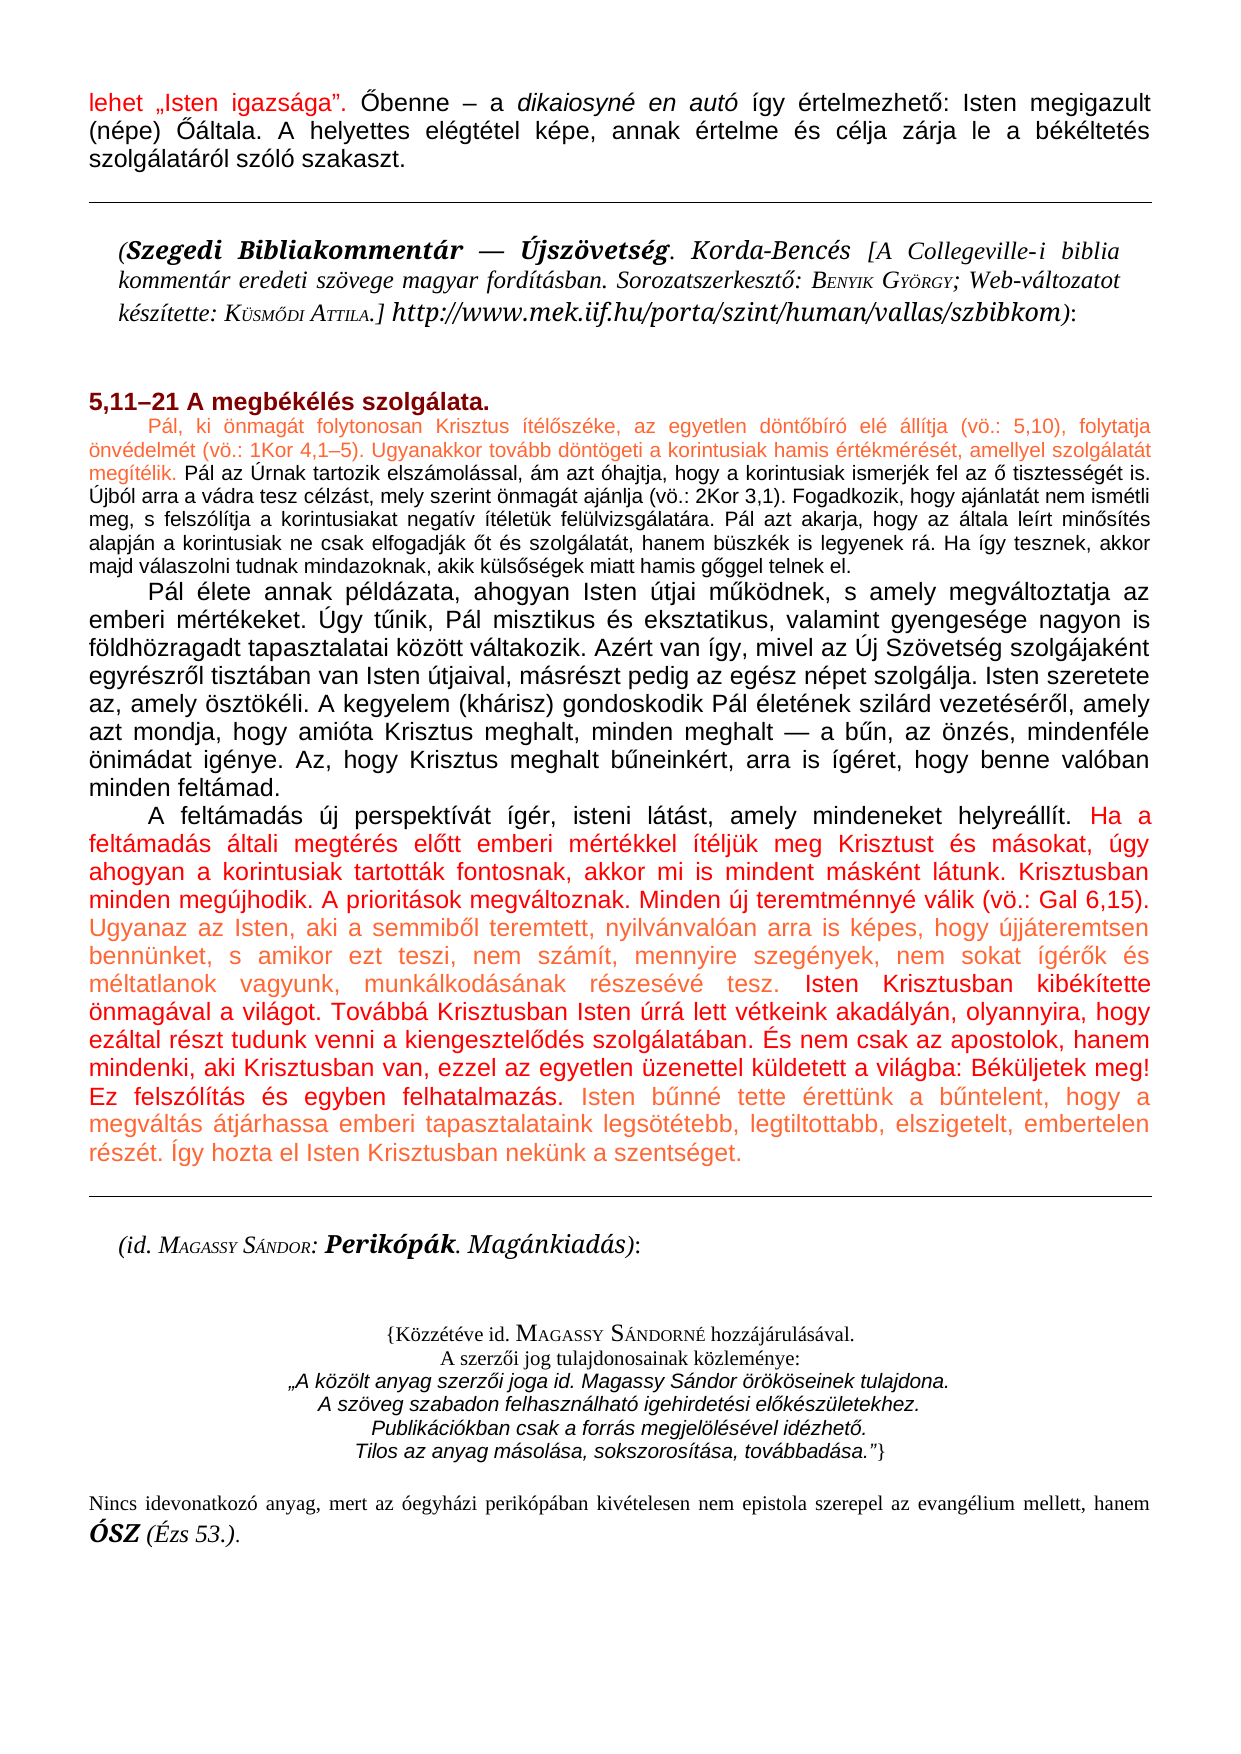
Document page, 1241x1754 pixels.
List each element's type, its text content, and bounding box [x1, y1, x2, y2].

text 5,11–21 A megbékélés szolgálata. [88, 387, 1152, 415]
text Pál élete annak példázata, ahogyan Isten útjai működnek, s amely megváltoztatja az emberi mértékeket. Úgy tűnik, Pál misztikus és eksztatikus, valamint gyengesége nagyon is földhözragadt tapasztalatai között váltakozik. Azért van így, mivel az Új Szövetség szolgájaként egyrészről tisztában van Isten útjaival, másrészt pedig az egész népet szolgálja. Isten szeretete az, amely ösztökéli. A kegyelem (khárisz) gondoskodik Pál életének szilárd vezetéséről, amely azt mondja, hogy amióta Krisztus meghalt, minden meghalt — a bűn, az önzés, mindenféle önimádat igénye. Az, hogy Krisztus meghalt bűneinkért, arra is ígéret, hogy benne valóban minden feltámad. [88, 578, 1152, 802]
text {Közzétéve id. Magassy Sándorné hozzájárulásával. A szerzői jog tulajdonosainak közleménye: „A közölt anyag szerzői joga id. Magassy Sándor örököseinek tulajdona. A szöveg szabadon felhasználható igehirdetési előkészületekhez. Publikációkban csak a forrás megjelölésével idézhető. Tilos az anyag másolása, sokszorosítása, továbbadása.”} [88, 1319, 1152, 1463]
text A feltámadás új perspektívát ígér, isteni látást, amely mindeneket helyreállít. Ha a feltámadás általi megtérés előtt emberi mértékkel ítéljük meg Krisztust és másokat, úgy ahogyan a korintusiak tartották fontosnak, akkor mi is mindent másként látunk. Krisztusban minden megújhodik. A prioritások megváltoznak. Minden új teremtménnyé válik (vö.: Gal 6,15). Ugyanaz az Isten, aki a semmiből teremtett, nyilvánvalóan arra is képes, hogy újjáteremtsen bennünket, s amikor ezt teszi, nem számít, mennyire szegények, nem sokat ígérők és méltatlanok vagyunk, munkálkodásának részesévé tesz. Isten Krisztusban kibékítette önmagával a világot. Továbbá Krisztusban Isten úrrá lett vétkeink akadályán, olyannyira, hogy ezáltal részt tudunk venni a kiengesztelődés szolgálatában. És nem csak az apostolok, hanem mindenki, aki Krisztusban van, ezzel az egyetlen üzenettel küldetett a világba: Béküljetek meg! Ez felszólítás és egyben felhatalmazás. Isten bűnné tette érettünk a bűntelent, hogy a megváltás átjárhassa emberi tapasztalataink legsötétebb, legtiltottabb, elszigetelt, embertelen részét. Így hozta el Isten Krisztusban nekünk a szentséget. [88, 802, 1152, 1166]
text Pál, ki önmagát folytonosan Krisztus ítélőszéke, az egyetlen döntőbíró elé állítja (vö.: 5,10), folytatja önvédelmét (vö.: 1Kor 4,1–5). Ugyanakkor tovább döntögeti a korintusiak hamis értékmérését, amellyel szolgálatát megítélik. Pál az Úrnak tartozik elszámolással, ám azt óhajtja, hogy a korintusiak ismerjék fel az ő tisztességét is. Újból arra a vádra tesz célzást, mely szerint önmagát ajánlja (vö.: 2Kor 3,1). Fogadkozik, hogy ajánlatát nem ismétli meg, s felszólítja a korintusiakat negatív ítéletük felülvizsgálatára. Pál azt akarja, hogy az általa leírt minősítés alapján a korintusiak ne csak elfogadják őt és szolgálatát, hanem büszkék is legyenek rá. Ha így tesznek, akkor majd válaszolni tudnak mindazoknak, akik külsőségek miatt hamis gőggel telnek el. [88, 415, 1152, 578]
text Nincs idevonatkozó anyag, mert az óegyházi perikópában kivételesen nem epistola szerepel az evangélium mellett, hanem ÓSZ (Ézs 53.). [88, 1492, 1152, 1549]
text (id. Magassy Sándor: Perikópák. Magánkiadás): [88, 1197, 1152, 1290]
text (Szegedi Bibliakommentár ― Újszövetség. Korda-Bencés [A Collegeville‑i biblia kommentár eredeti szövege magyar fordításban. Sorozatszerkesztő: Benyik György; Web-változatot készítette: Küsmődi Attila.] http://www.mek.iif.hu/porta/szint/human/vallas/szbibkom): [88, 203, 1152, 358]
text lehet „Isten igazsága”. Őbenne – a dikaiosyné en autó így értelmezhető: Isten megigazult (népe) Őáltala. A helyettes elégtétel képe, annak értelme és célja zárja le a békéltetés szolgálatáról szóló szakaszt. [88, 88, 1152, 173]
